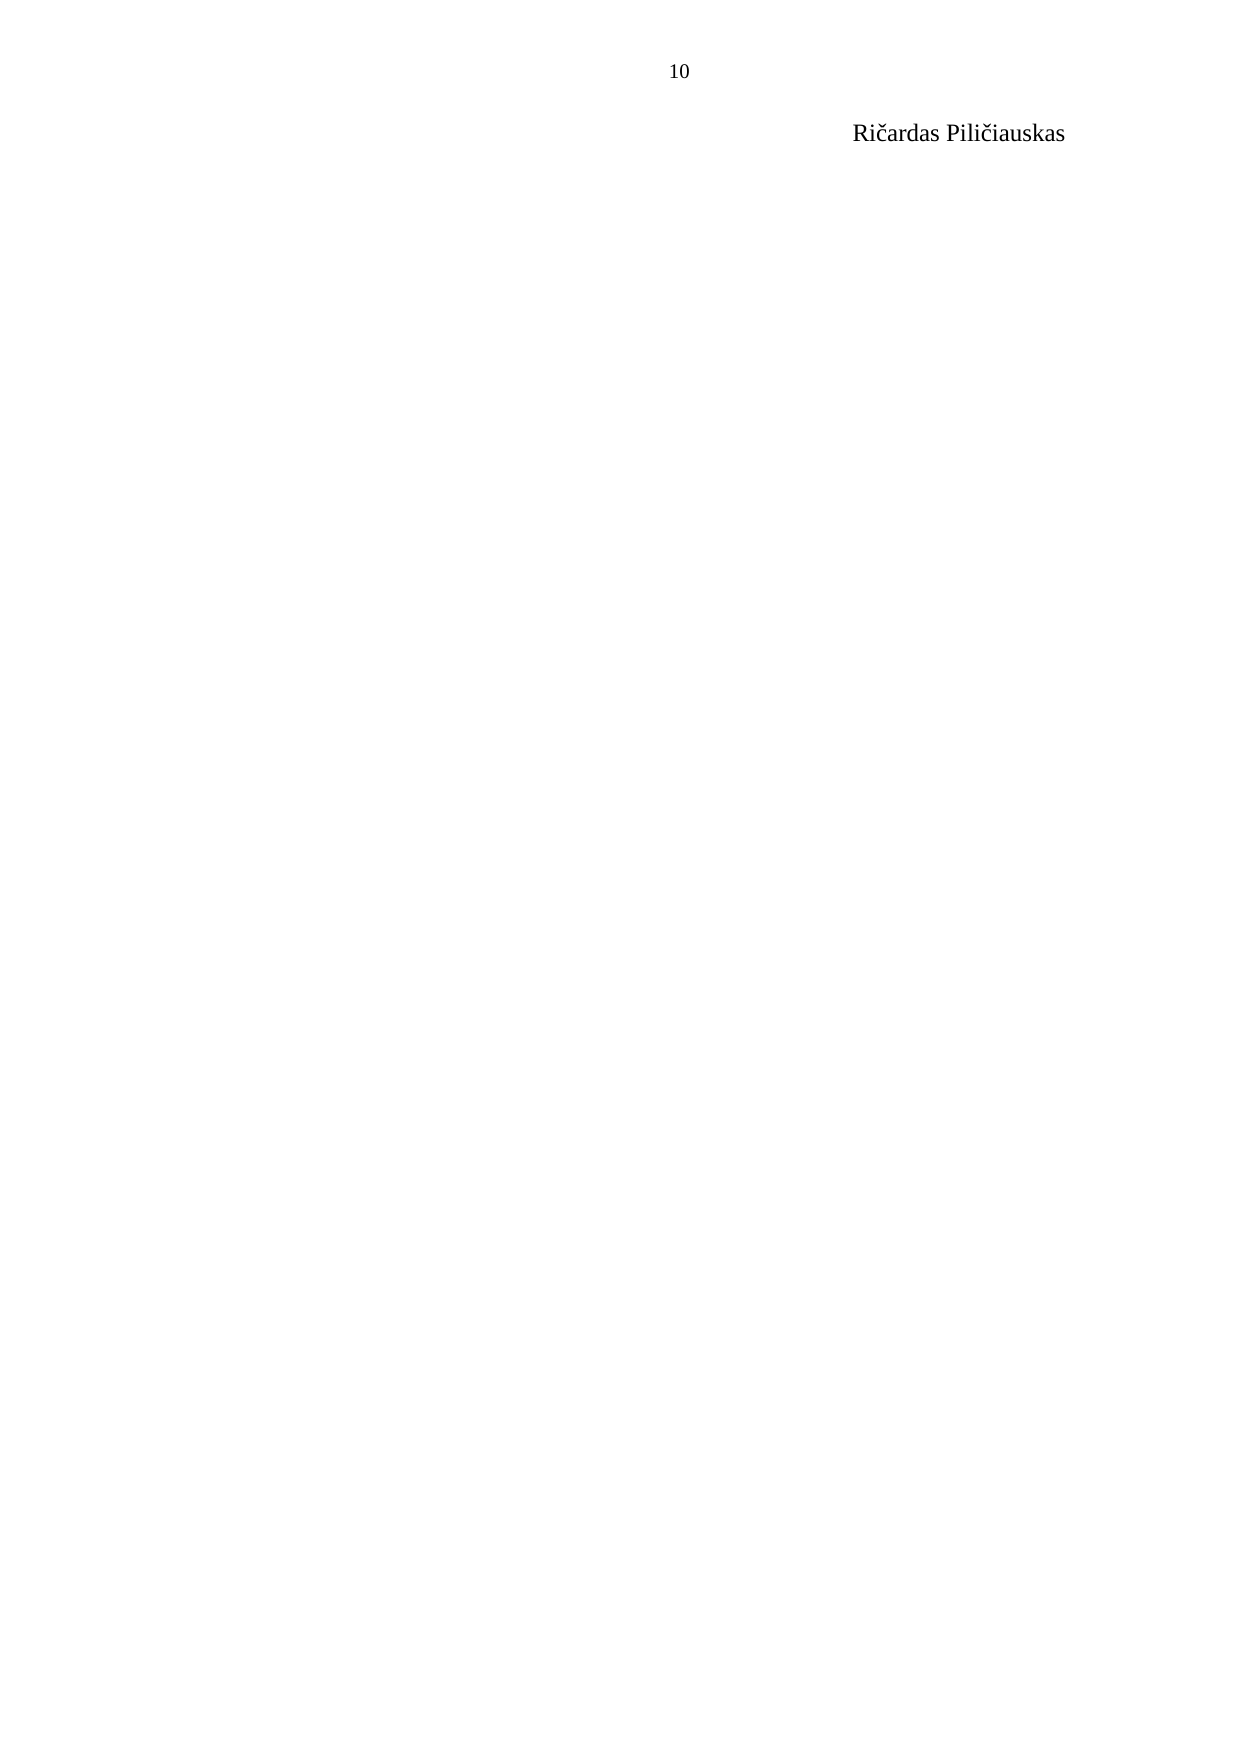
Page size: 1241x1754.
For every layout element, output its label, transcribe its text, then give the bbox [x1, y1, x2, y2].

text Ričardas Piličiauskas [717, 118, 1181, 147]
